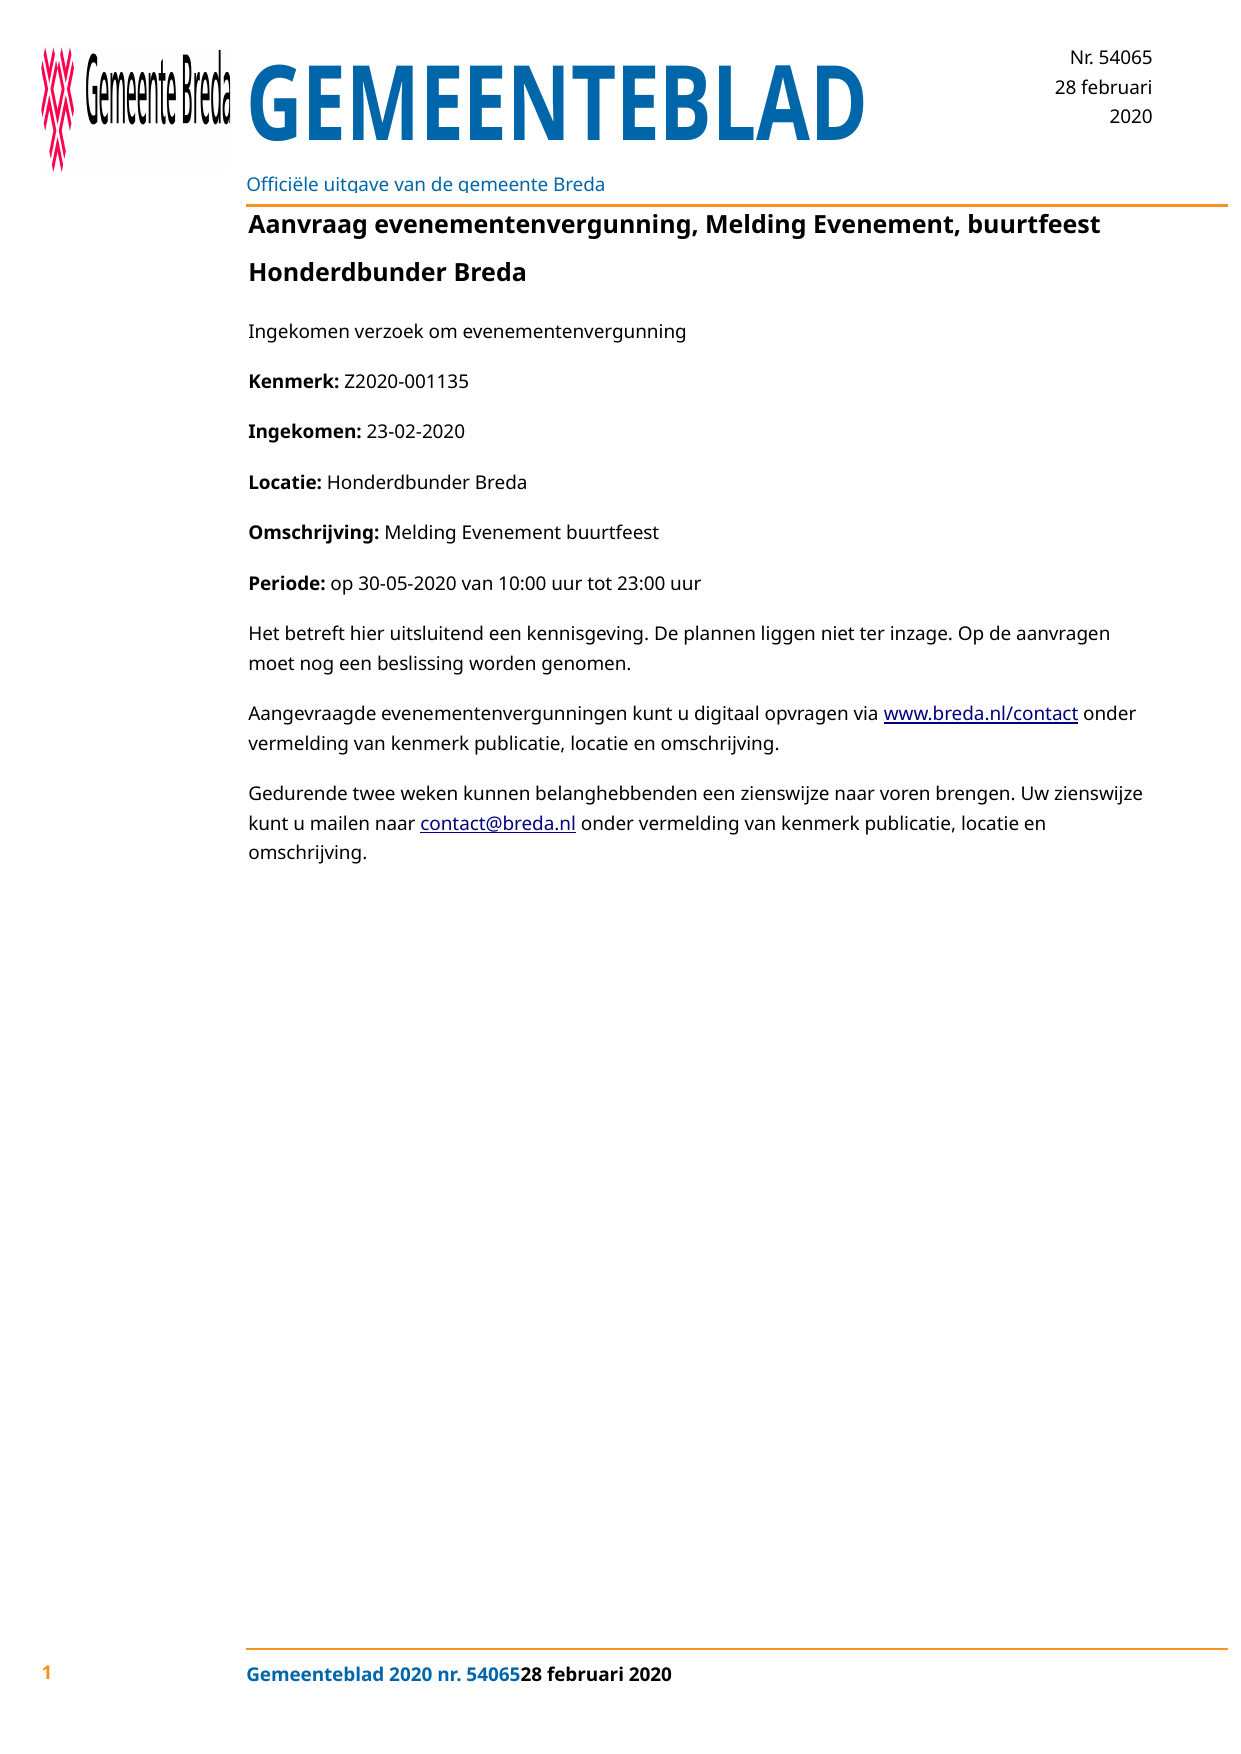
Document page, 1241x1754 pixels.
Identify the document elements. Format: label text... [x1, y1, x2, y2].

text Omschrijving: Melding Evenement buurtfeest [248, 519, 1152, 545]
text Kenmerk: Z2020-001135 [248, 368, 1152, 394]
text Periode: op 30-05-2020 van 10:00 uur tot 23:00 uur [248, 570, 1152, 596]
text Het betreft hier uitsluitend een kennisgeving. De plannen liggen niet ter inzage. Op de aanvragen moet nog een beslissing worden genomen. [248, 620, 1152, 676]
text Ingekomen verzoek om evenementenvergunning [248, 318, 1152, 344]
text Locatie: Honderdbunder Breda [248, 469, 1152, 495]
text Aangevraagde evenementenvergunningen kunt u digitaal opvragen via www.breda.nl/contact onder vermelding van kenmerk publicatie, locatie en omschrijving. [248, 700, 1152, 756]
text Ingekomen: 23-02-2020 [248, 419, 1152, 444]
text Gedurende twee weken kunnen belanghebbenden een zienswijze naar voren brengen. Uw zienswijze kunt u mailen naar contact@breda.nl onder vermelding van kenmerk publicatie, locatie en omschrijving. [248, 780, 1152, 865]
picture [41, 47, 231, 172]
text Aanvraag evenementenvergunning, Melding Evenement, buurtfeest Honderdbunder Breda [248, 207, 1152, 288]
